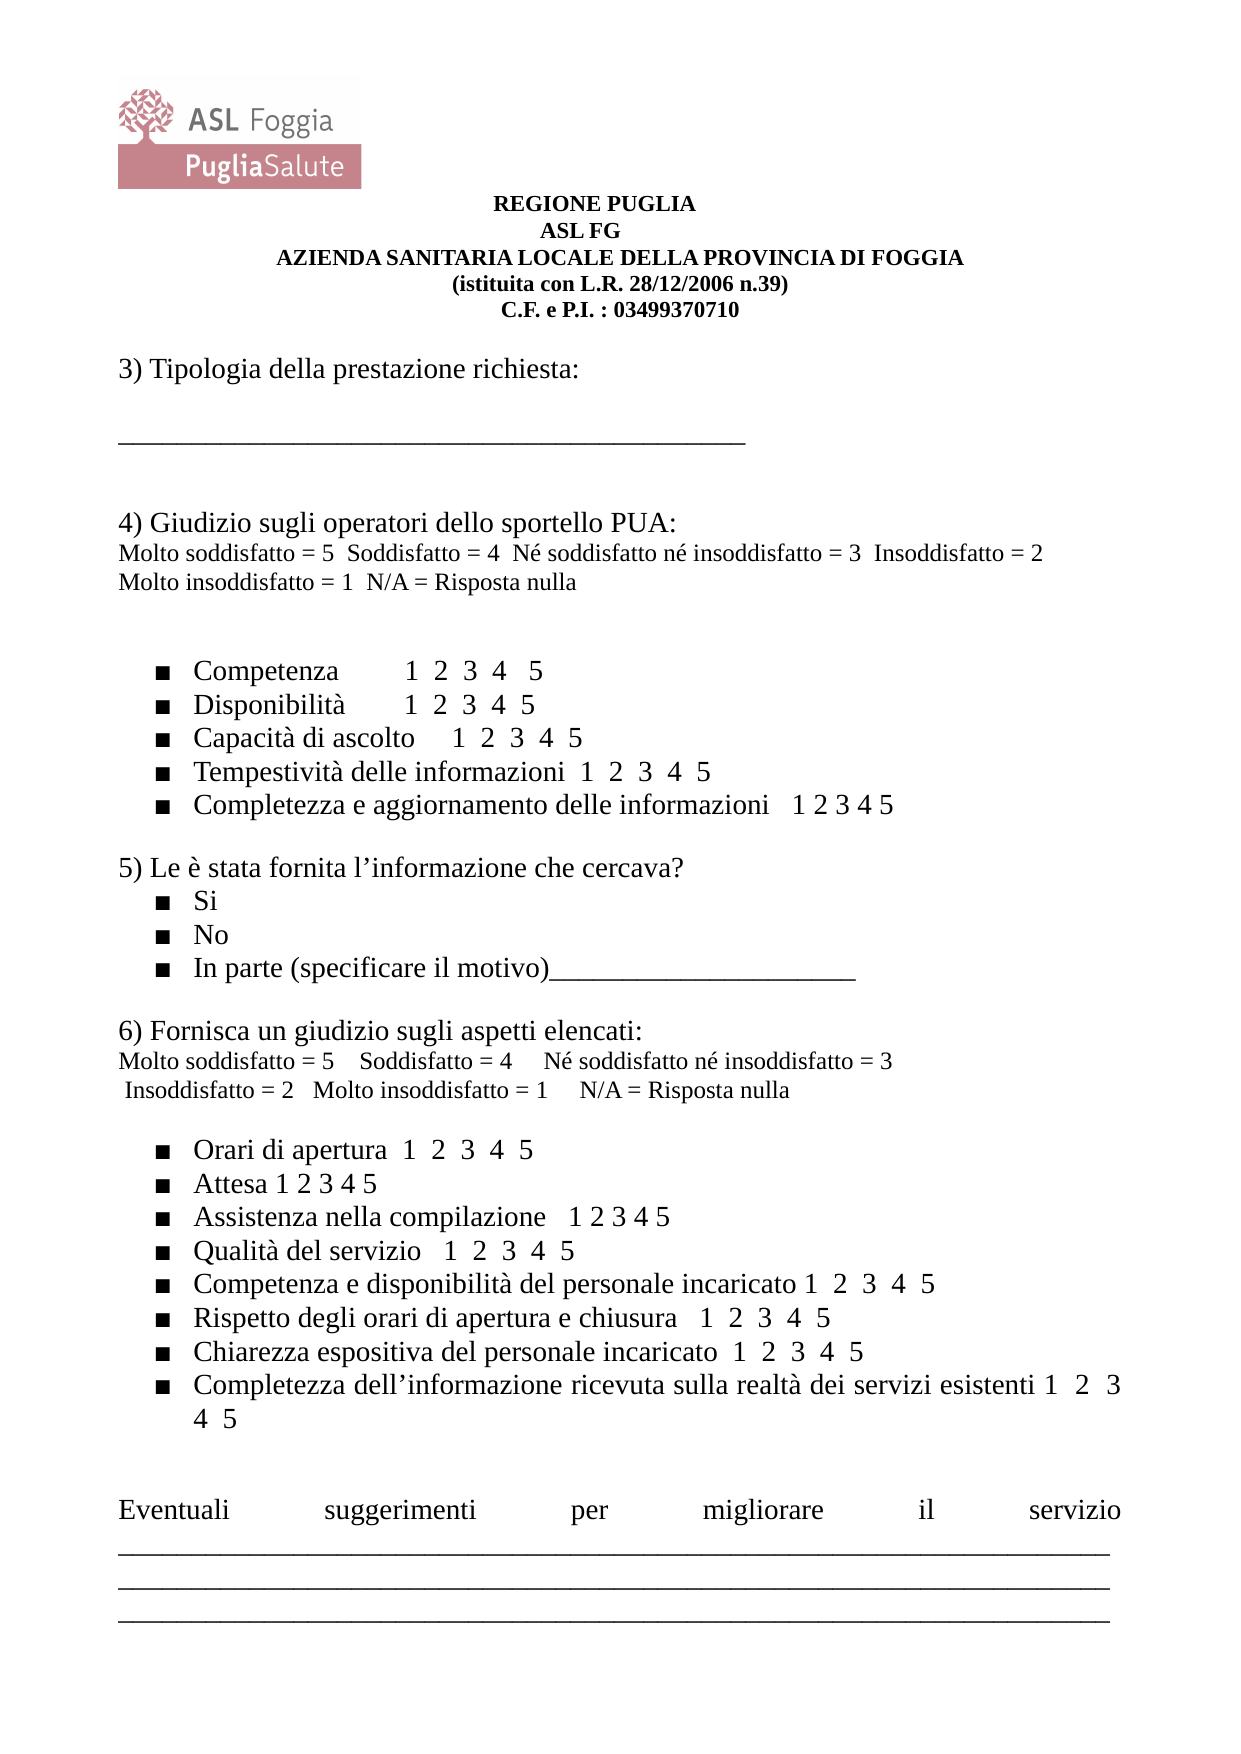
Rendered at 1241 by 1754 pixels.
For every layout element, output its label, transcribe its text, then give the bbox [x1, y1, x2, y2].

text Molto soddisfatto = 5 Soddisfatto = 4 Né soddisfatto né insoddisfatto = 3 [118, 1046, 1122, 1075]
text Eventuali suggerimenti per migliorare il servizio ____________________________________________________________________________________________________________________________________________________________________________________________________________ [118, 1492, 1122, 1626]
list Assistenza nella compilazione 1 2 3 4 5 [156, 1199, 1122, 1233]
text 6) Fornisca un giudizio sugli aspetti elencati: [118, 1013, 1122, 1046]
text Molto insoddisfatto = 1 N/A = Risposta nulla [118, 567, 1122, 596]
text Molto soddisfatto = 5 Soddisfatto = 4 Né soddisfatto né insoddisfatto = 3 Insoddisfatto = 2 [118, 538, 1122, 567]
list No [156, 917, 1122, 950]
text Insoddisfatto = 2 Molto insoddisfatto = 1 N/A = Risposta nulla [118, 1075, 1122, 1104]
list Rispetto degli orari di apertura e chiusura 1 2 3 4 5 [156, 1300, 1122, 1334]
text 5) Le è stata fornita l’informazione che cercava? [118, 850, 1122, 883]
list Tempestività delle informazioni 1 2 3 4 5 [156, 754, 1122, 787]
list Completezza dell’informazione ricevuta sulla realtà dei servizi esistenti 1 2 3 4 5 [156, 1367, 1122, 1434]
list Qualità del servizio 1 2 3 4 5 [156, 1233, 1122, 1267]
list Orari di apertura 1 2 3 4 5 [156, 1132, 1122, 1166]
text 4) Giudizio sugli operatori dello sportello PUA: [118, 505, 1122, 538]
list Capacità di ascolto 1 2 3 4 5 [156, 720, 1122, 754]
list Disponibilità 1 2 3 4 5 [156, 687, 1122, 720]
text 3) Tipologia della prestazione richiesta: [118, 351, 1122, 385]
list Attesa 1 2 3 4 5 [156, 1166, 1122, 1199]
list Completezza e aggiornamento delle informazioni 1 2 3 4 5 [156, 787, 1122, 821]
list Chiarezza espositiva del personale incaricato 1 2 3 4 5 [156, 1334, 1122, 1367]
list Competenza e disponibilità del personale incaricato 1 2 3 4 5 [156, 1267, 1122, 1300]
list Si [156, 883, 1122, 917]
list Competenza 1 2 3 4 5 [156, 653, 1122, 687]
list In parte (specificare il motivo)_____________________ [156, 950, 1122, 984]
text ___________________________________________ [118, 414, 1122, 447]
